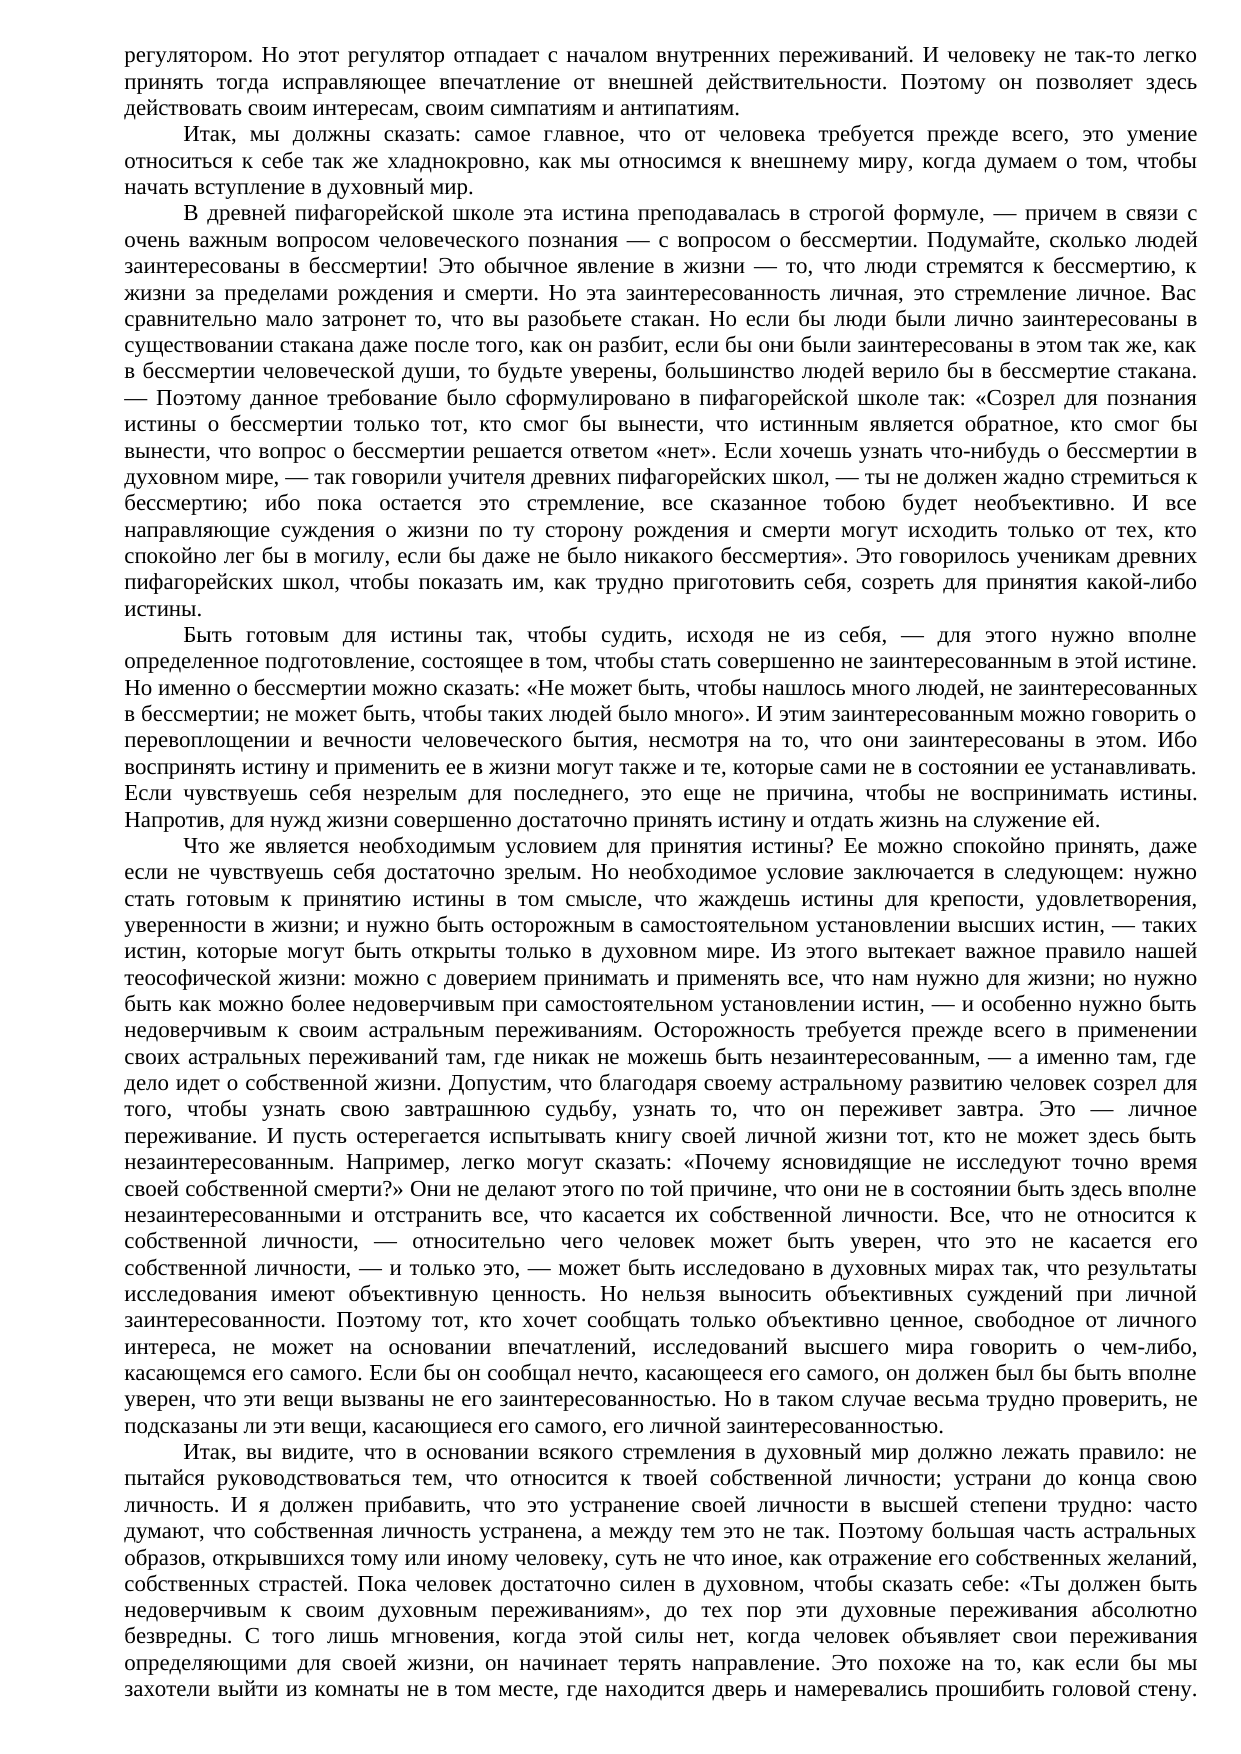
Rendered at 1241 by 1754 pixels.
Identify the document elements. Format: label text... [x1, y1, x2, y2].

text Быть готовым для истины так, чтобы судить, исходя не из себя, — для этого нужно вполне определенное подготовление, состоящее в том, чтобы стать совершенно не заинтересованным в этой истине. Но именно о бессмертии можно сказать: «Не может быть, чтобы нашлось много людей, не заинтересованных в бессмертии; не может быть, чтобы таких людей было много». И этим заинтересованным можно говорить о перевоплощении и вечности человеческого бытия, несмотря на то, что они заинтересованы в этом. Ибо воспринять истину и применить ее в жизни могут также и те, которые сами не в состоянии ее устанавливать. Если чувствуешь себя незрелым для последнего, это еще не причина, чтобы не воспринимать истины. Напротив, для нужд жизни совершенно достаточно принять истину и отдать жизнь на служение ей. [124, 621, 1199, 832]
text Итак, мы должны сказать: самое главное, что от человека требуется прежде всего, это умение относиться к себе так же хладнокровно, как мы относимся к внешнему миру, когда думаем о том, чтобы начать вступление в духовный мир. [124, 120, 1199, 199]
text регулятором. Но этот регулятор отпадает с началом внутренних переживаний. И человеку не так-то легко принять тогда исправляющее впечатление от внешней действительности. Поэтому он позволяет здесь действовать своим интересам, своим симпатиям и антипатиям. [124, 41, 1199, 120]
text Что же является необходимым условием для принятия истины? Ее можно спокойно принять, даже если не чувствуешь себя достаточно зрелым. Но необходимое условие заключается в следующем: нужно стать готовым к принятию истины в том смысле, что жаждешь истины для крепости, удовлетворения, уверенности в жизни; и нужно быть осторожным в самостоятельном установлении высших истин, — таких истин, которые могут быть открыты только в духовном мире. Из этого вытекает важное правило нашей теософической жизни: можно с доверием принимать и применять все, что нам нужно для жизни; но нужно быть как можно более недоверчивым при самостоятельном установлении истин, — и особенно нужно быть недоверчивым к своим астральным переживаниям. Осторожность требуется прежде всего в применении своих астральных переживаний там, где никак не можешь быть незаинтересованным, — а именно там, где дело идет о собственной жизни. Допустим, что благодаря своему астральному развитию человек созрел для того, чтобы узнать свою завтрашнюю судьбу, узнать то, что он переживет завтра. Это — личное переживание. И пусть остерегается испытывать книгу своей личной жизни тот, кто не может здесь быть незаинтересованным. Например, легко могут сказать: «Почему ясновидящие не исследуют точно время своей собственной смерти?» Они не делают этого по той причине, что они не в состоянии быть здесь вполне незаинтересованными и отстранить все, что касается их собственной личности. Все, что не относится к собственной личности, — относительно чего человек может быть уверен, что это не касается его собственной личности, — и только это, — может быть исследовано в духовных мирах так, что результаты исследования имеют объективную ценность. Но нельзя выносить объективных суждений при личной заинтересованности. Поэтому тот, кто хочет сообщать только объективно ценное, свободное от личного интереса, не может на основании впечатлений, исследований высшего мира говорить о чем-либо, касающемся его самого. Если бы он сообщал нечто, касающееся его самого, он должен был бы быть вполне уверен, что эти вещи вызваны не его заинтересованностью. Но в таком случае весьма трудно проверить, не подсказаны ли эти вещи, касающиеся его самого, его личной заинтересованностью. [124, 832, 1199, 1438]
text Итак, вы видите, что в основании всякого стремления в духовный мир должно лежать правило: не пытайся руководствоваться тем, что относится к твоей собственной личности; устрани до конца свою личность. И я должен прибавить, что это устранение своей личности в высшей степени трудно: часто думают, что собственная личность устранена, а между тем это не так. Поэтому большая часть астральных образов, открывшихся тому или иному человеку, суть не что иное, как отражение его собственных желаний, собственных страстей. Пока человек достаточно силен в духовном, чтобы сказать себе: «Ты должен быть недоверчивым к своим духовным переживаниям», до тех пор эти духовные переживания абсолютно безвредны. С того лишь мгновения, когда этой силы нет, когда человек объявляет свои переживания определяющими для своей жизни, он начинает терять направление. Это похоже на то, как если бы мы захотели выйти из комнаты не в том месте, где находится дверь и намеревались прошибить головой стену. [124, 1438, 1199, 1702]
text В древней пифагорейской школе эта истина преподавалась в строгой формуле, — причем в связи с очень важным вопросом человеческого познания — с вопросом о бессмертии. Подумайте, сколько людей заинтересованы в бессмертии! Это обычное явление в жизни — то, что люди стремятся к бессмертию, к жизни за пределами рождения и смерти. Но эта заинтересованность личная, это стремление личное. Вас сравнительно мало затронет то, что вы разобьете стакан. Но если бы люди были лично заинтересованы в существовании стакана даже после того, как он разбит, если бы они были заинтересованы в этом так же, как в бессмертии человеческой души, то будьте уверены, большинство людей верило бы в бессмертие стакана. — Поэтому данное требование было сформулировано в пифагорейской школе так: «Созрел для познания истины о бессмертии только тот, кто смог бы вынести, что истинным является обратное, кто смог бы вынести, что вопрос о бессмертии решается ответом «нет». Если хочешь узнать что-нибудь о бессмертии в духовном мире, — так говорили учителя древних пифагорейских школ, — ты не должен жадно стремиться к бессмертию; ибо пока остается это стремление, все сказанное тобою будет необъективно. И все направляющие суждения о жизни по ту сторону рождения и смерти могут исходить только от тех, кто спокойно лег бы в могилу, если бы даже не было никакого бессмертия». Это говорилось ученикам древних пифагорейских школ, чтобы показать им, как трудно приготовить себя, созреть для принятия какой-либо истины. [124, 199, 1199, 621]
